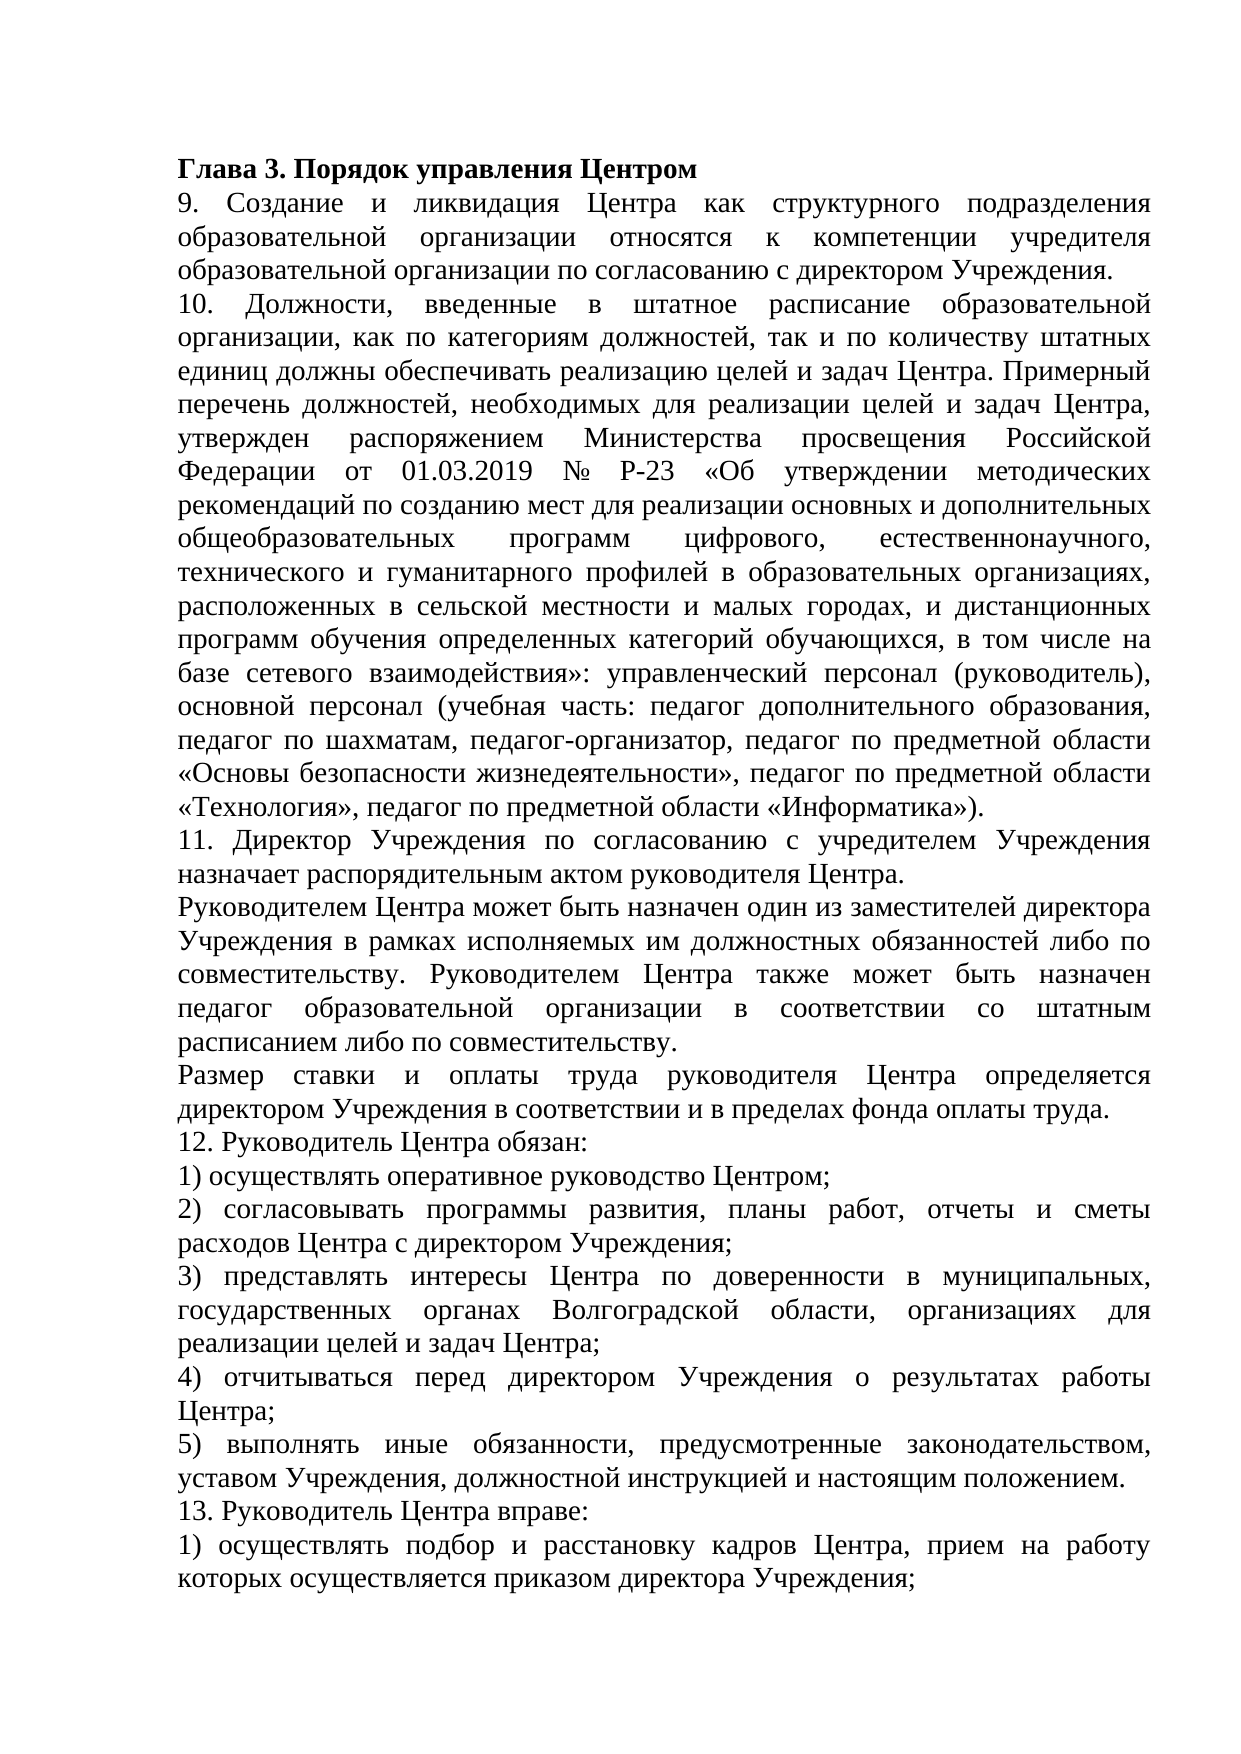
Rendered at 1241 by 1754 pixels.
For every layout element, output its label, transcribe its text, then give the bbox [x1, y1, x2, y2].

text 12. Руководитель Центра обязан: [177, 1124, 1152, 1158]
text 1) осуществлять подбор и расстановку кадров Центра, прием на работу которых осуществляется приказом директора Учреждения; [177, 1527, 1152, 1594]
text Размер ставки и оплаты труда руководителя Центра определяется директором Учреждения в соответствии и в пределах фонда оплаты труда. [177, 1057, 1152, 1124]
text 5) выполнять иные обязанности, предусмотренные законодательством, уставом Учреждения, должностной инструкцией и настоящим положением. [177, 1426, 1152, 1493]
text Глава 3. Порядок управления Центром [177, 152, 1152, 185]
text Руководителем Центра может быть назначен один из заместителей директора Учреждения в рамках исполняемых им должностных обязанностей либо по совместительству. Руководителем Центра также может быть назначен педагог образовательной организации в соответствии со штатным расписанием либо по совместительству. [177, 889, 1152, 1057]
text 9. Создание и ликвидация Центра как структурного подразделения образовательной организации относятся к компетенции учредителя образовательной организации по согласованию с директором Учреждения. [177, 185, 1152, 286]
text 11. Директор Учреждения по согласованию с учредителем Учреждения назначает распорядительным актом руководителя Центра. [177, 822, 1152, 889]
text 13. Руководитель Центра вправе: [177, 1493, 1152, 1527]
text 4) отчитываться перед директором Учреждения о результатах работы Центра; [177, 1359, 1152, 1426]
text 2) согласовывать программы развития, планы работ, отчеты и сметы расходов Центра с директором Учреждения; [177, 1191, 1152, 1258]
text 3) представлять интересы Центра по доверенности в муниципальных, государственных органах Волгоградской области, организациях для реализации целей и задач Центра; [177, 1258, 1152, 1359]
text 10. Должности, введенные в штатное расписание образовательной организации, как по категориям должностей, так и по количеству штатных единиц должны обеспечивать реализацию целей и задач Центра. Примерный перечень должностей, необходимых для реализации целей и задач Центра, утвержден распоряжением Министерства просвещения Российской Федерации от 01.03.2019 № Р-23 «Об утверждении методических рекомендаций по созданию мест для реализации основных и дополнительных общеобразовательных программ цифрового, естественнонаучного, технического и гуманитарного профилей в образовательных организациях, расположенных в сельской местности и малых городах, и дистанционных программ обучения определенных категорий обучающихся, в том числе на базе сетевого взаимодействия»: управленческий персонал (руководитель), основной персонал (учебная часть: педагог дополнительного образования, педагог по шахматам, педагог-организатор, педагог по предметной области «Основы безопасности жизнедеятельности», педагог по предметной области «Технология», педагог по предметной области «Информатика»). [177, 286, 1152, 822]
text 1) осуществлять оперативное руководство Центром; [177, 1158, 1152, 1191]
